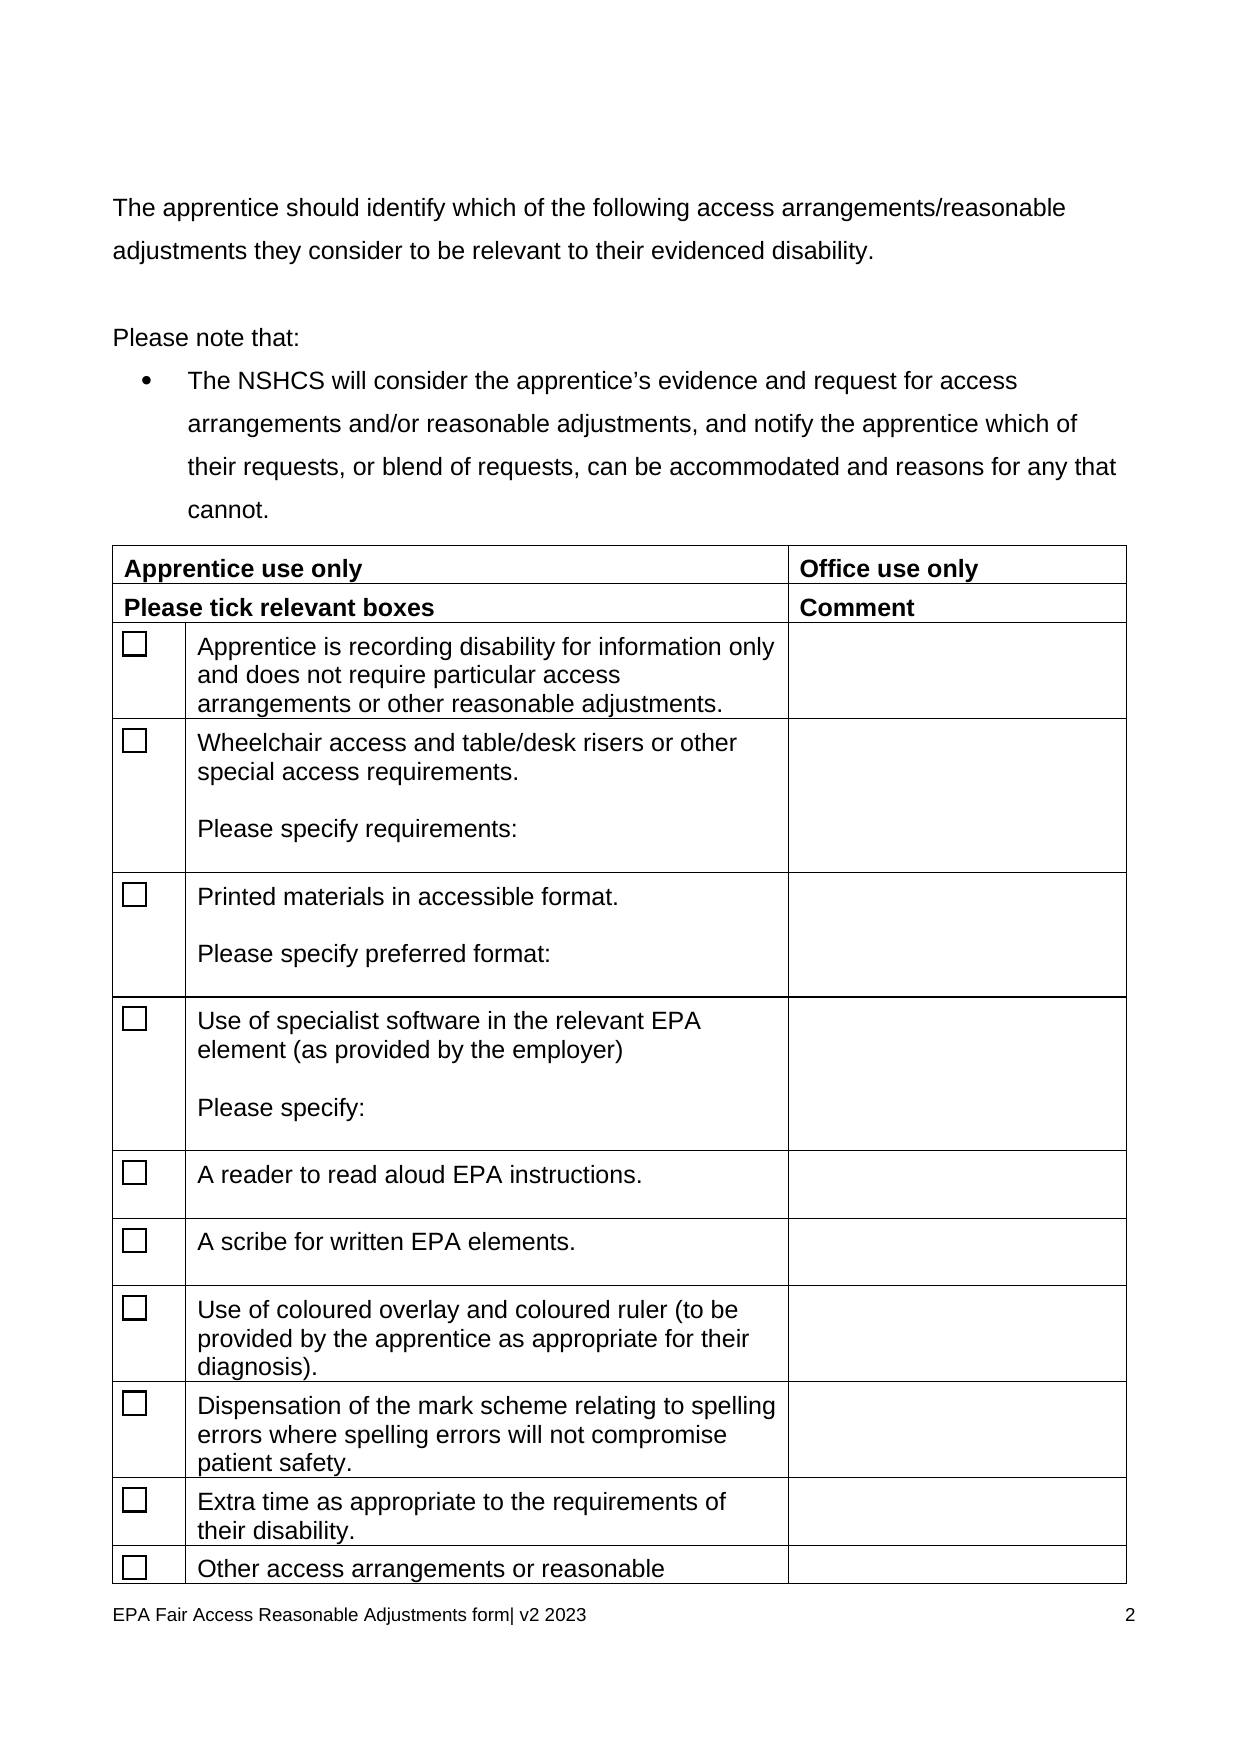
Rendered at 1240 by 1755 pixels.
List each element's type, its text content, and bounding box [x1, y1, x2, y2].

table_cell [789, 1478, 1126, 1544]
table_cell Other access arrangements or reasonable [186, 1546, 788, 1583]
table_cell Comment [789, 584, 1126, 622]
table_cell [789, 1219, 1126, 1285]
table_cell [789, 1382, 1126, 1477]
table_cell Please tick relevant boxes [113, 584, 788, 622]
table_cell [789, 719, 1126, 872]
table_cell [113, 719, 185, 872]
table_cell [789, 998, 1126, 1150]
table_cell Dispensation of the mark scheme relating to spelling errors where spelling errors will not compromise patient safety. [186, 1382, 788, 1477]
table_cell [789, 1151, 1126, 1217]
list The NSHCS will consider the apprentice’s evidence and request for access arrangements and/or reasonable adjustments, and notify the apprentice which of their requests, or blend of requests, can be accommodated and reasons for any that cannot. [142, 366, 1127, 524]
table_cell Use of coloured overlay and coloured ruler (to be provided by the apprentice as appropriate for their diagnosis). [186, 1286, 788, 1381]
table_cell [113, 1546, 185, 1583]
table_cell [113, 1219, 185, 1285]
table_cell [113, 998, 185, 1150]
table_cell Printed materials in accessible format. Please specify preferred format: [186, 873, 788, 996]
table_cell [113, 1286, 185, 1381]
table_cell [113, 1151, 185, 1217]
table_header Apprentice use only [113, 546, 788, 583]
table_cell [789, 623, 1126, 718]
text The apprentice should identify which of the following access arrangements/reasonable adjustments they consider to be relevant to their evidenced disability. [112, 193, 1127, 265]
table_cell Extra time as appropriate to the requirements of their disability. [186, 1478, 788, 1544]
table_cell A scribe for written EPA elements. [186, 1219, 788, 1285]
table_cell Use of specialist software in the relevant EPA element (as provided by the employer) Please specify: [186, 998, 788, 1150]
table_cell [113, 1382, 185, 1477]
table_cell A reader to read aloud EPA instructions. [186, 1151, 788, 1217]
table_cell [789, 873, 1126, 996]
table_cell [113, 1478, 185, 1544]
table_cell [113, 873, 185, 996]
table_header Office use only [789, 546, 1126, 583]
table_cell [789, 1546, 1126, 1583]
table_cell Apprentice is recording disability for information only and does not require particular access arrangements or other reasonable adjustments. [186, 623, 788, 718]
table_cell [113, 623, 185, 718]
table_cell [789, 1286, 1126, 1381]
table_cell Wheelchair access and table/desk risers or other special access requirements. Please specify requirements: [186, 719, 788, 872]
text Please note that: [112, 322, 1127, 351]
